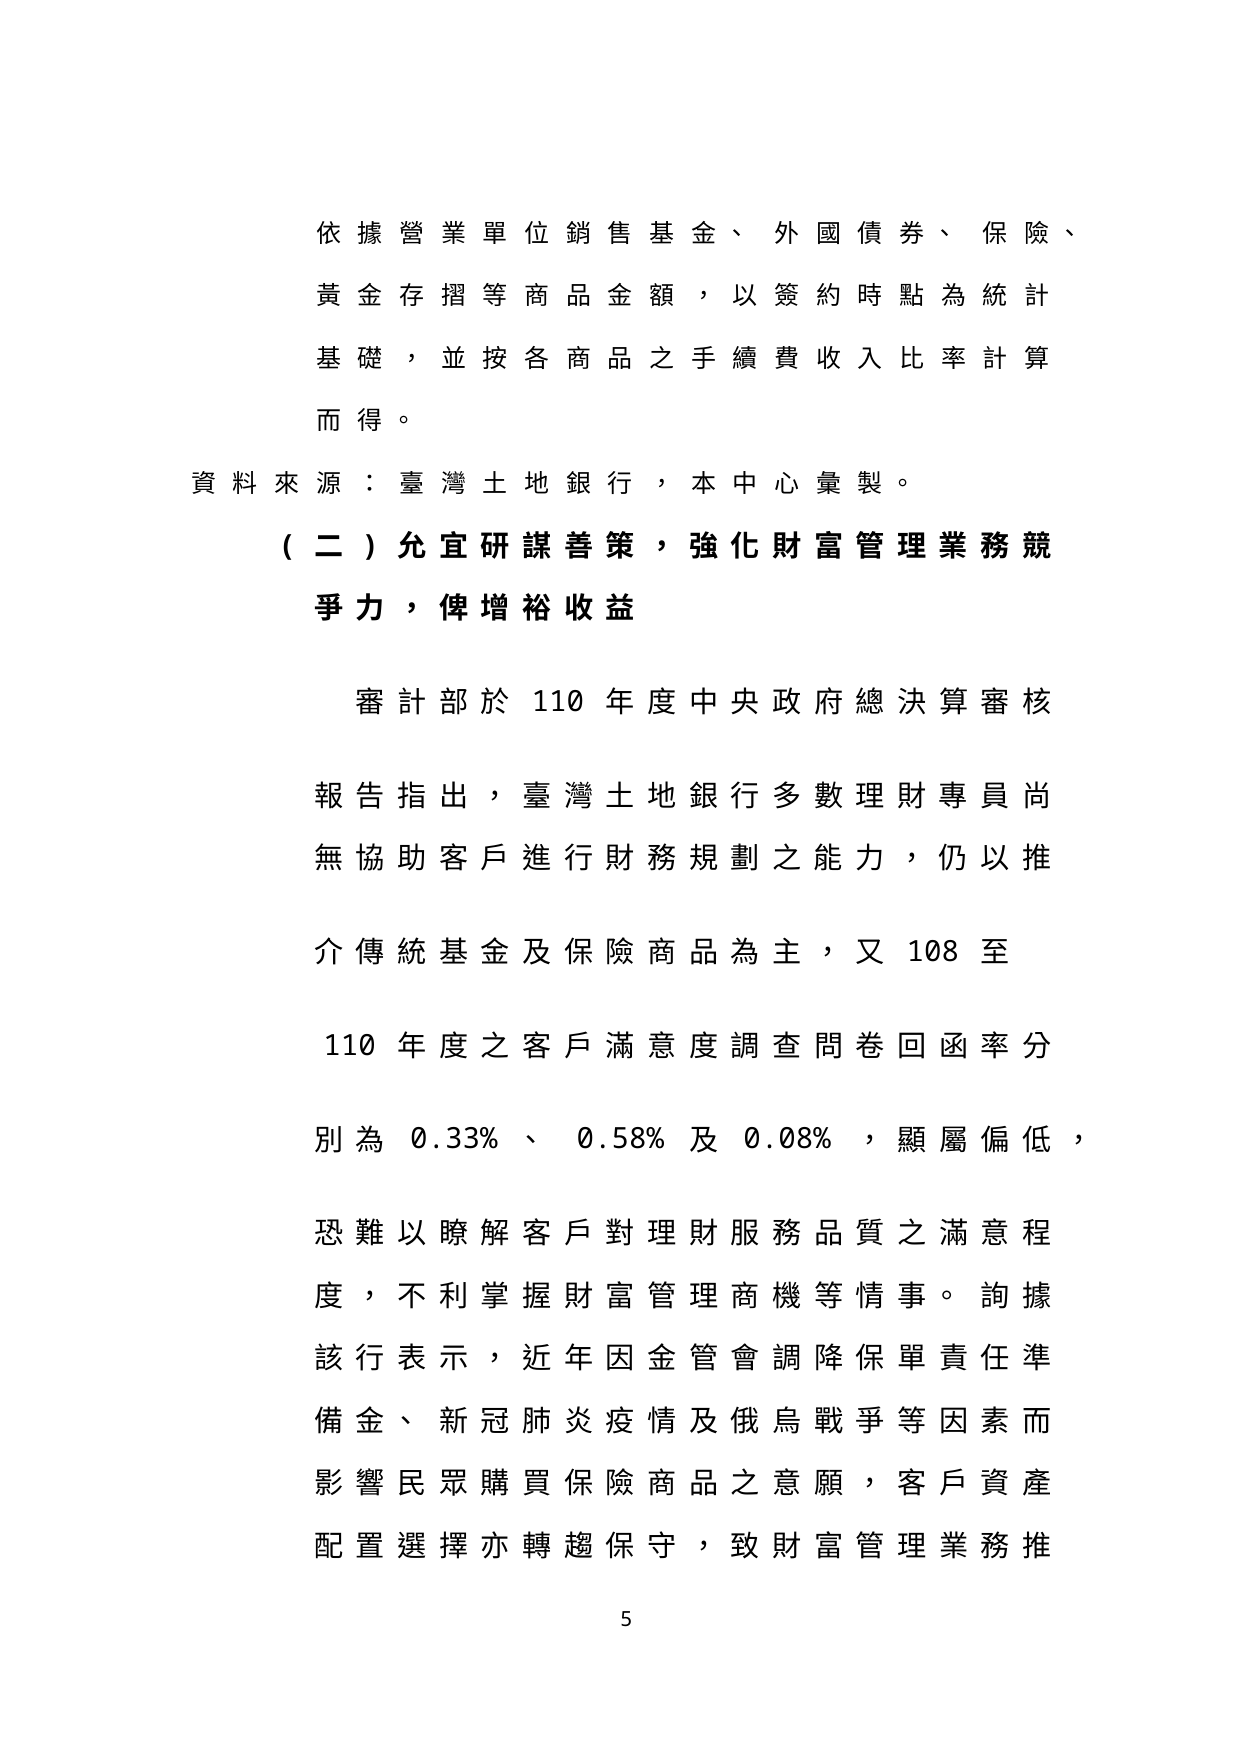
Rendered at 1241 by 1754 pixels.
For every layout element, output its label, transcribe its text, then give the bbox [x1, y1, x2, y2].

text 說 明：據臺灣土地銀行表示，目前公司年報等對外資料皆係以實績數表達該行財務管理業務之執行成果，其與目標數皆係依據營業單位銷售基金、外國債券、保險、黃金存摺等商品金額，以簽約時點為統計基礎，並按各商品之手續費收入比率計算而得。 [183, 189, 1058, 439]
text (二)允宜研謀善策，強化財富管理業務競爭力，俾增裕收益 [242, 502, 1058, 627]
text 資料來源：臺灣土地銀行，本中心彙製。 [183, 439, 1072, 502]
text 審計部於110年度中央政府總決算審核報告指出，臺灣土地銀行多數理財專員尚無協助客戶進行財務規劃之能力，仍以推介傳統基金及保險商品為主，又108至110年度之客戶滿意度調查問卷回函率分別為0.33%、0.58%及0.08%，顯屬偏低，恐難以瞭解客戶對理財服務品質之滿意程度，不利掌握財富管理商機等情事。詢據該行表示，近年因金管會調降保單責任準備金、新冠肺炎疫情及俄烏戰爭等因素而影響民眾購買保險商品之意願，客戶資產配置選擇亦轉趨保守，致財富管理業務推展未達目標值，將賡續輔導營業單位銷售符合主管機關政策及市場趨勢之商品、加強教育訓練及運用業績考核措施追蹤各營業單位目標達成情形，並配合調整推展策略。 [271, 627, 1058, 1564]
